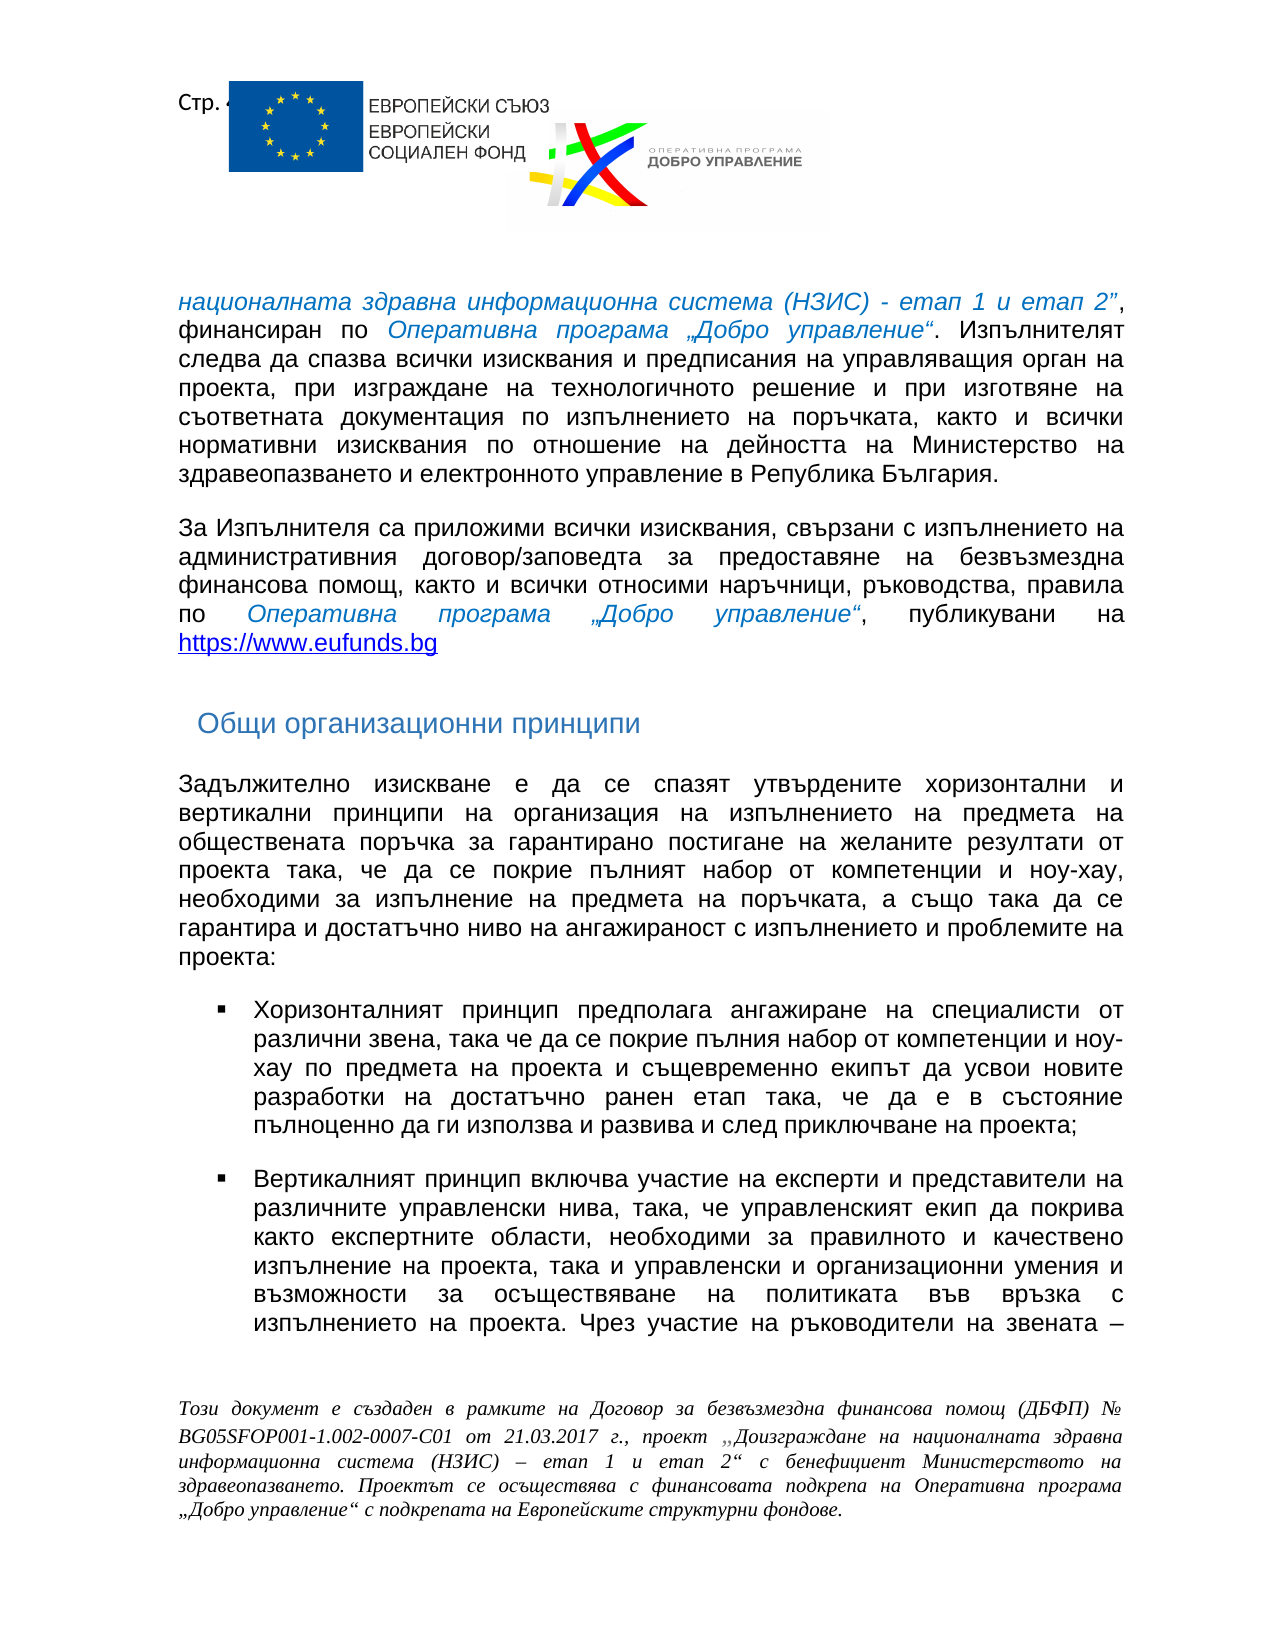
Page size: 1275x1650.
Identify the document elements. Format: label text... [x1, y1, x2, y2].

list Вертикалният принцип включва участие на експерти и представители на различните управленски нива, така, че управленският екип да покрива както експертните области, необходими за правилното и качествено изпълнение на проекта, така и управленски и организационни умения и възможности за осъществяване на политиката във връзка с изпълнението на проекта. Чрез участие на ръководители на звената – [216, 1164, 1125, 1337]
subtitle Общи организационни принципи [197, 706, 1125, 740]
list Хоризонталният принцип предполага ангажиране на специалисти от различни звена, така че да се покрие пълния набор от компетенции и ноу-хау по предмета на проекта и същевременно екипът да усвои новите разработки на достатъчно ранен етап така, че да е в състояние пълноценно да ги използва и развива и след приключване на проекта; [216, 995, 1125, 1139]
text Задължително изискване е да се спазят утвърдените хоризонтални и вертикални принципи на организация на изпълнението на предмета на обществената поръчка за гарантирано постигане на желаните резултати от проекта така, че да се покрие пълният набор от компетенции и ноу-хау, необходими за изпълнение на предмета на поръчката, а също така да се гарантира и достатъчно ниво на ангажираност с изпълнението и проблемите на проекта: [178, 769, 1125, 970]
text националната здравна информационна система (НЗИС) - етап 1 и етап 2”, финансиран по Оперативна програма „Добро управление“. Изпълнителят следва да спазва всички изисквания и предписания на управляващия орган на проекта, при изграждане на технологичното решение и при изготвяне на съответната документация по изпълнението на поръчката, както и всички нормативни изисквания по отношение на дейността на Министерство на здравеопазването и електронното управление в Република България. [178, 286, 1125, 488]
text За Изпълнителя са приложими всички изисквания, свързани с изпълнението на административния договор/заповедта за предоставяне на безвъзмездна финансова помощ, както и всички относими наръчници, ръководства, правила по Оперативна програма „Добро управление“, публикувани на https://www.eufunds.bg [178, 513, 1125, 656]
